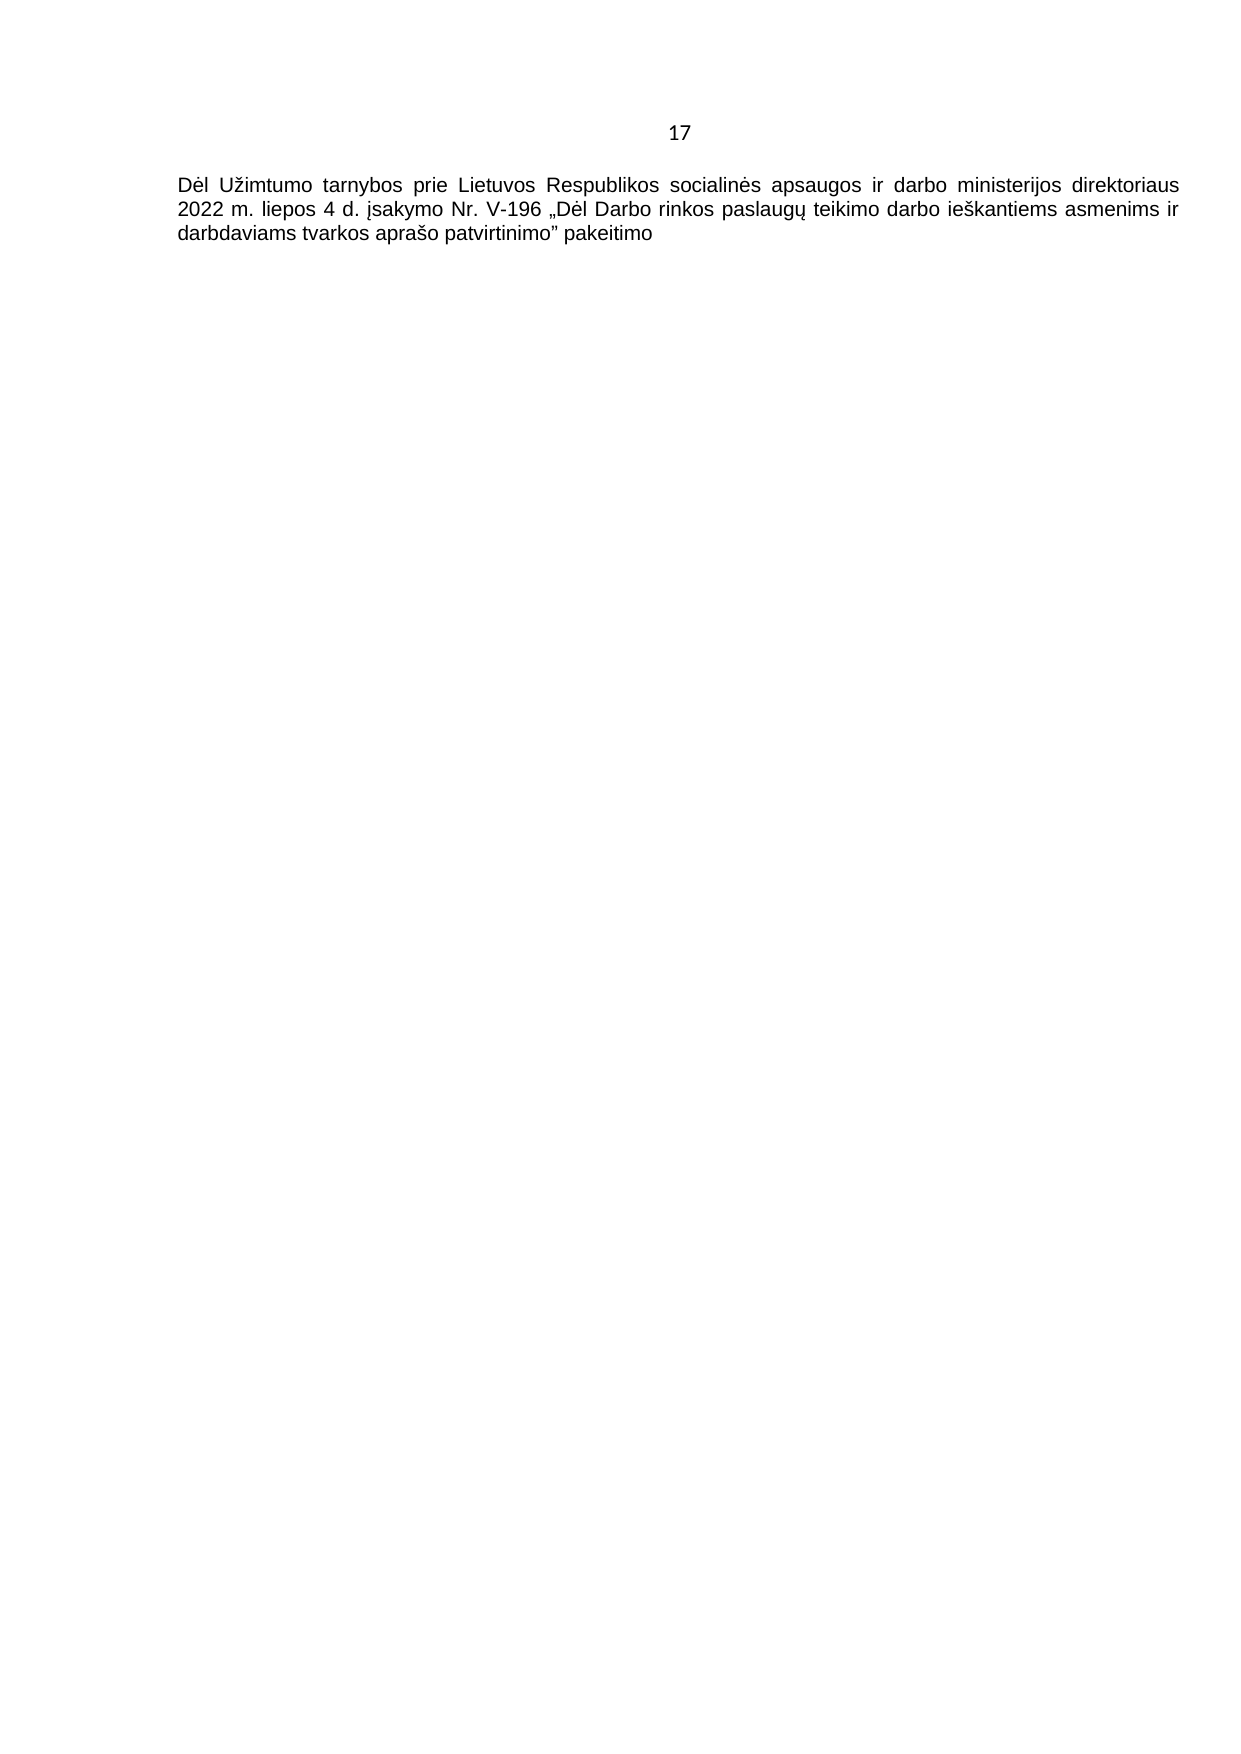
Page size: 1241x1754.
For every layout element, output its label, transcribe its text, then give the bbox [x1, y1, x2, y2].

text Dėl Užimtumo tarnybos prie Lietuvos Respublikos socialinės apsaugos ir darbo ministerijos direktoriaus 2022 m. liepos 4 d. įsakymo Nr. V-196 „Dėl Darbo rinkos paslaugų teikimo darbo ieškantiems asmenims ir darbdaviams tvarkos aprašo patvirtinimo” pakeitimo [177, 172, 1181, 244]
